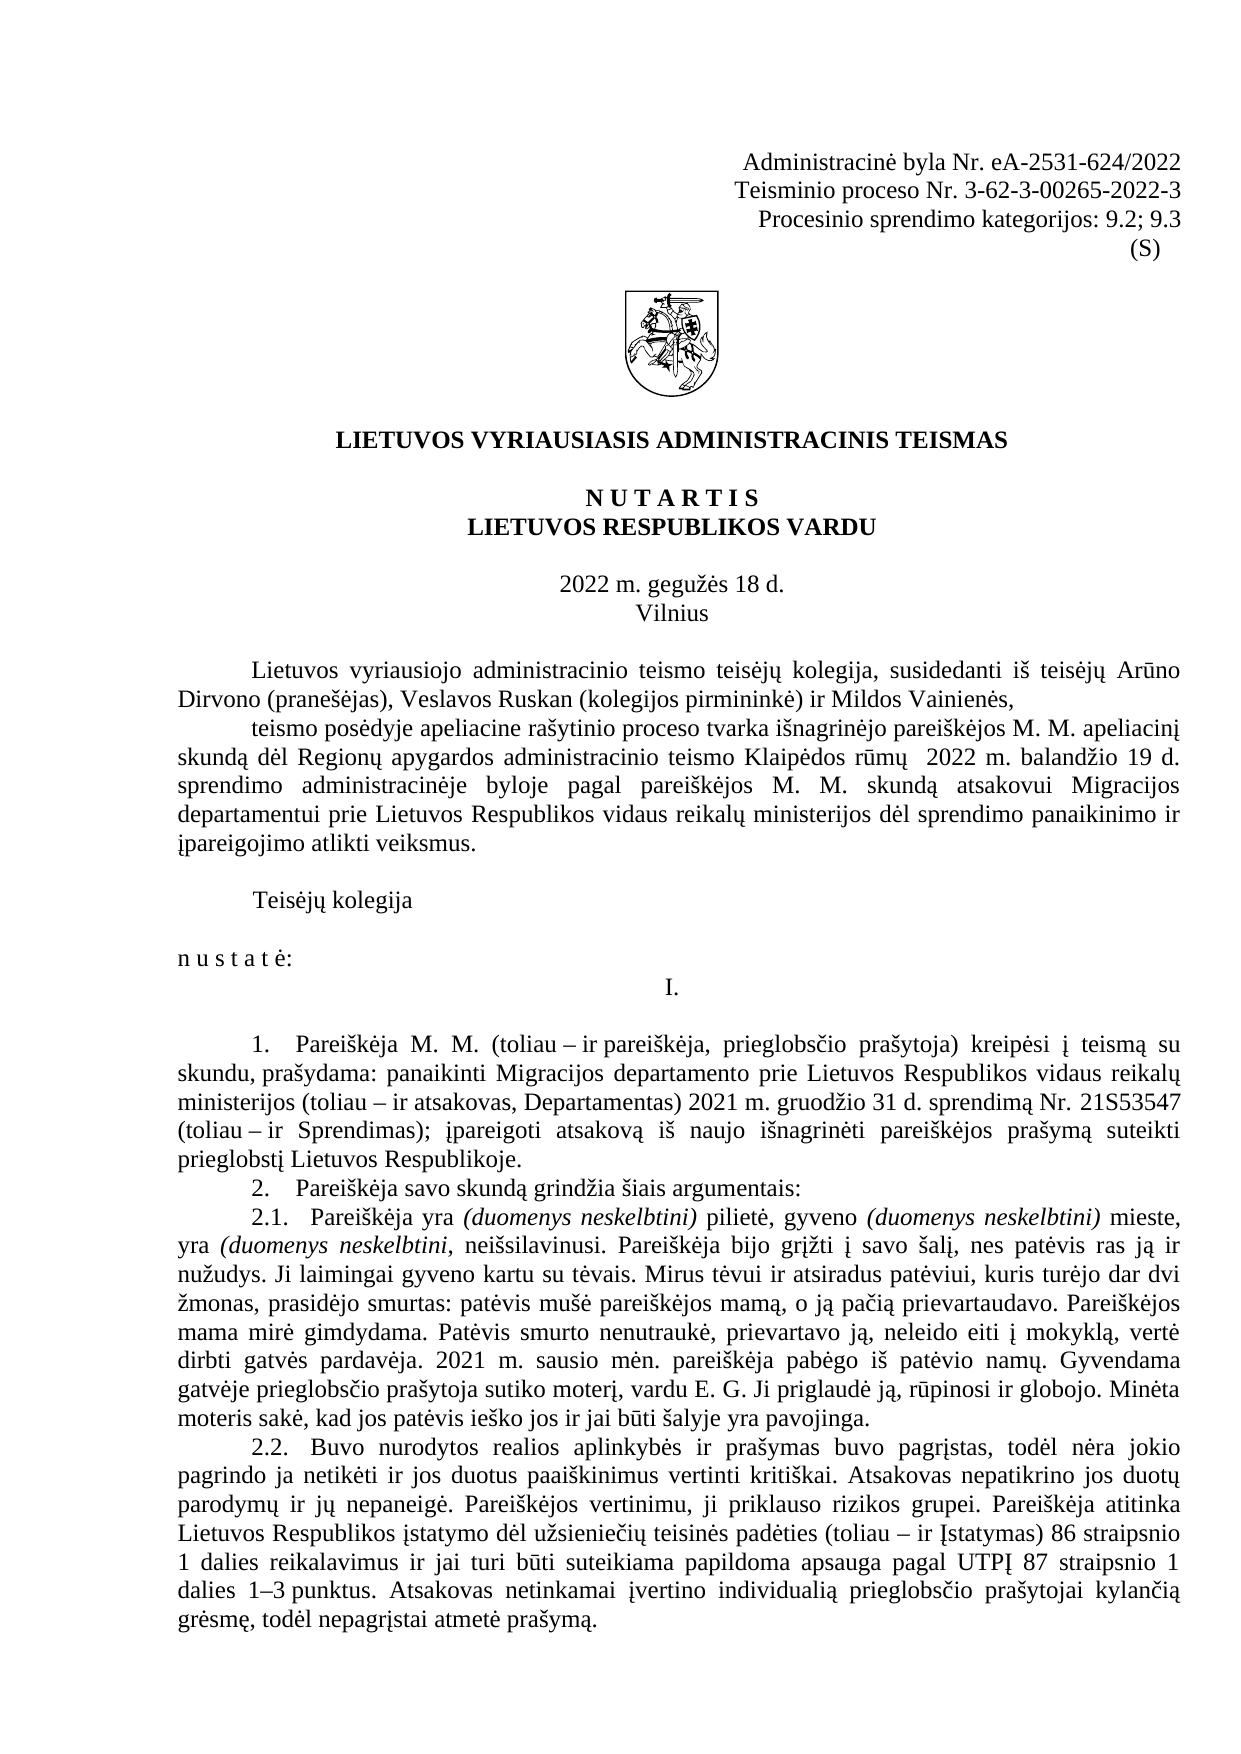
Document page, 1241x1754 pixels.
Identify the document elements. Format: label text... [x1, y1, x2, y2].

text 2022 m. gegužės 18 d. [177, 569, 1167, 598]
text Teisėjų kolegija [177, 886, 1167, 914]
text n u s t a t ė: [177, 943, 1167, 972]
subtitle LIETUVOS VYRIAUSIASIS ADMINISTRACINIS TEISMAS [177, 426, 1167, 454]
text Procesinio sprendimo kategorijos: 9.2; 9.3 [177, 204, 1181, 233]
text Lietuvos vyriausiojo administracinio teismo teisėjų kolegija, susidedanti iš teisėjų Arūno Dirvono (pranešėjas), Veslavos Ruskan (kolegijos pirmininkė) ir Mildos Vainienės, [177, 656, 1181, 713]
text Vilnius [177, 598, 1167, 627]
text 2.1. Pareiškėja yra (duomenys neskelbtini) pilietė, gyveno (duomenys neskelbtini) mieste, yra (duomenys neskelbtini, neišsilavinusi. Pareiškėja bijo grįžti į savo šalį, nes patėvis ras ją ir nužudys. Ji laimingai gyveno kartu su tėvais. Mirus tėvui ir atsiradus patėviui, kuris turėjo dar dvi žmonas, prasidėjo smurtas: patėvis mušė pareiškėjos mamą, o ją pačią prievartaudavo. Pareiškėjos mama mirė gimdydama. Patėvis smurto nenutraukė, prievartavo ją, neleido eiti į mokyklą, vertė dirbti gatvės pardavėja. 2021 m. sausio mėn. pareiškėja pabėgo iš patėvio namų. Gyvendama gatvėje prieglobsčio prašytoja sutiko moterį, vardu E. G. Ji priglaudė ją, rūpinosi ir globojo. Minėta moteris sakė, kad jos patėvis ieško jos ir jai būti šalyje yra pavojinga. [177, 1202, 1181, 1432]
text N U T A R T I S [177, 483, 1167, 512]
text 2.2. Buvo nurodytos realios aplinkybės ir prašymas buvo pagrįstas, todėl nėra jokio pagrindo ja netikėti ir jos duotus paaiškinimus vertinti kritiškai. Atsakovas nepatikrino jos duotų parodymų ir jų nepaneigė. Pareiškėjos vertinimu, ji priklauso rizikos grupei. Pareiškėja atitinka Lietuvos Respublikos įstatymo dėl užsieniečių teisinės padėties (toliau – ir Įstatymas) 86 straipsnio 1 dalies reikalavimus ir jai turi būti suteikiama papildoma apsauga pagal UTPĮ 87 straipsnio 1 dalies 1–3 punktus. Atsakovas netinkamai įvertino individualią prieglobsčio prašytojai kylančią grėsmę, todėl nepagrįstai atmetė prašymą. [177, 1432, 1181, 1633]
text I. [177, 972, 1167, 1001]
text (S) [177, 233, 1167, 262]
subtitle LIETUVOS RESPUBLIKOS VARDU [177, 512, 1167, 541]
text teismo posėdyje apeliacine rašytinio proceso tvarka išnagrinėjo pareiškėjos M. M. apeliacinį skundą dėl Regionų apygardos administracinio teismo Klaipėdos rūmų 2022 m. balandžio 19 d. sprendimo administracinėje byloje pagal pareiškėjos M. M. skundą atsakovui Migracijos departamentui prie Lietuvos Respublikos vidaus reikalų ministerijos dėl sprendimo panaikinimo ir įpareigojimo atlikti veiksmus. [177, 713, 1181, 857]
text Teisminio proceso Nr. 3-62-3-00265-2022-3 [177, 176, 1181, 204]
text 1. Pareiškėja M. M. (toliau – ir pareiškėja, prieglobsčio prašytoja) kreipėsi į teismą su skundu, prašydama: panaikinti Migracijos departamento prie Lietuvos Respublikos vidaus reikalų ministerijos (toliau – ir atsakovas, Departamentas) 2021 m. gruodžio 31 d. sprendimą Nr. 21S53547 (toliau – ir Sprendimas); įpareigoti atsakovą iš naujo išnagrinėti pareiškėjos prašymą suteikti prieglobstį Lietuvos Respublikoje. [177, 1029, 1181, 1173]
text Administracinė byla Nr. eA-2531-624/2022 [177, 147, 1181, 176]
text 2. Pareiškėja savo skundą grindžia šiais argumentais: [177, 1173, 1181, 1202]
